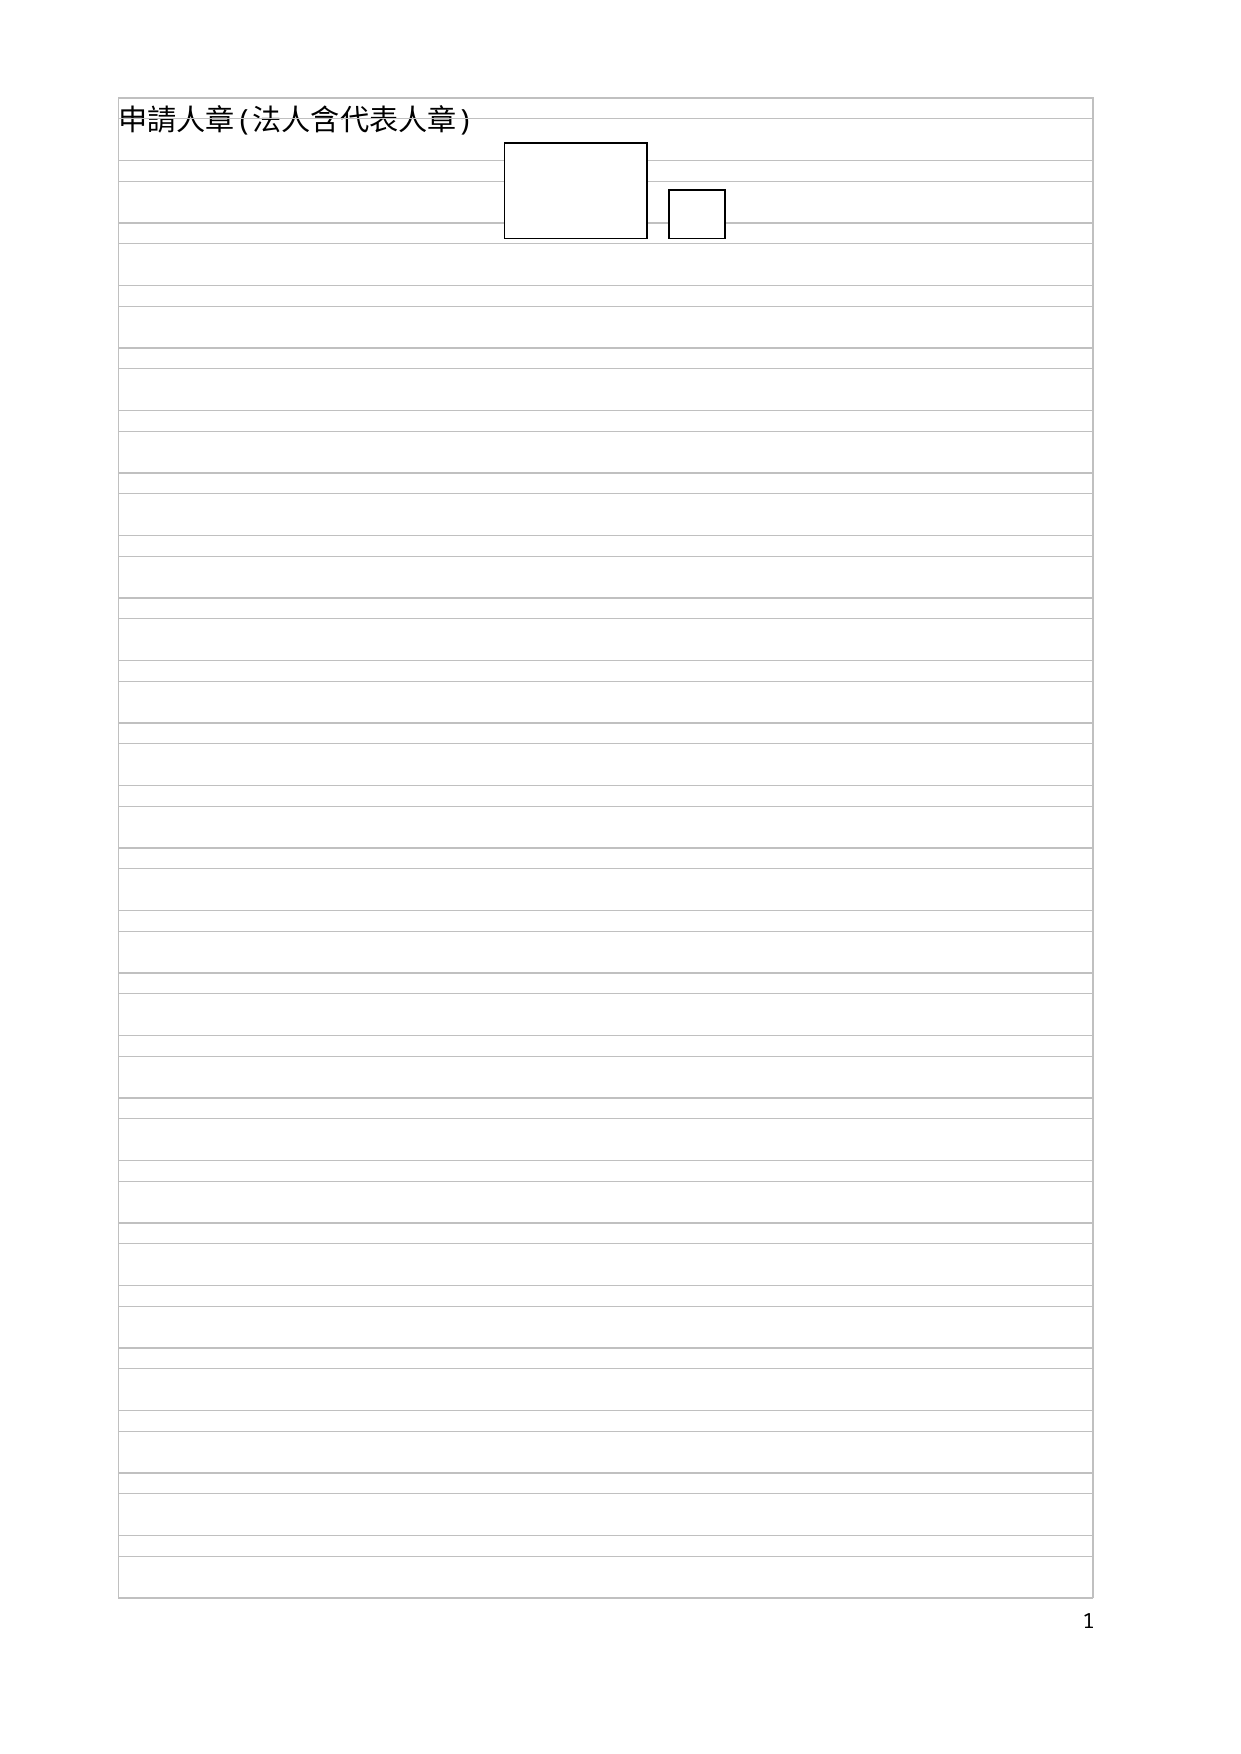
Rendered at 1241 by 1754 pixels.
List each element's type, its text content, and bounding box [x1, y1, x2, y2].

text 申請人章(法人含代表人章) [119, 99, 1092, 118]
text 申請人章(法人含代表人章) [119, 119, 1092, 139]
